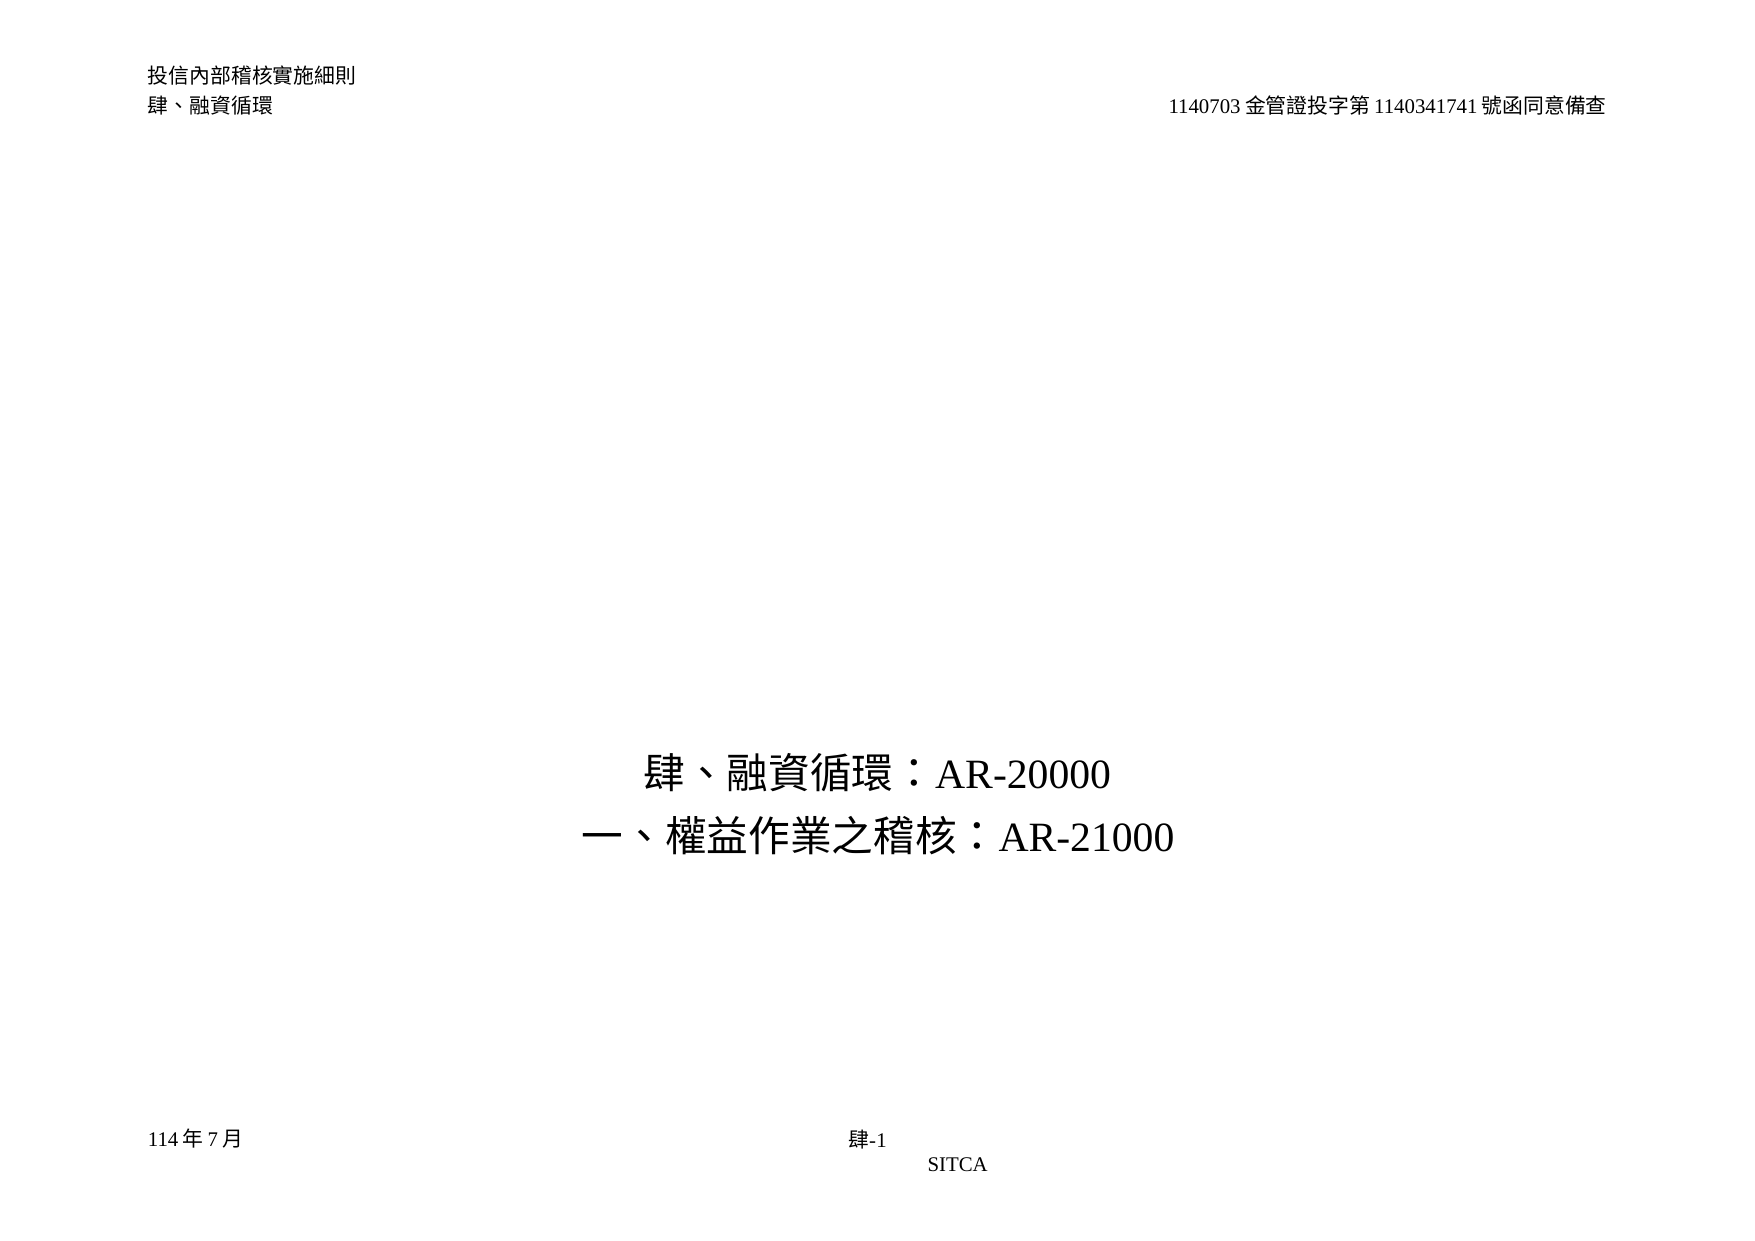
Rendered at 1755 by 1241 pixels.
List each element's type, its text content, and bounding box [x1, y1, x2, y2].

text 肆、融資循環：AR-20000 [148, 729, 1606, 791]
text 一、權益作業之稽核：AR-21000 [148, 791, 1606, 854]
